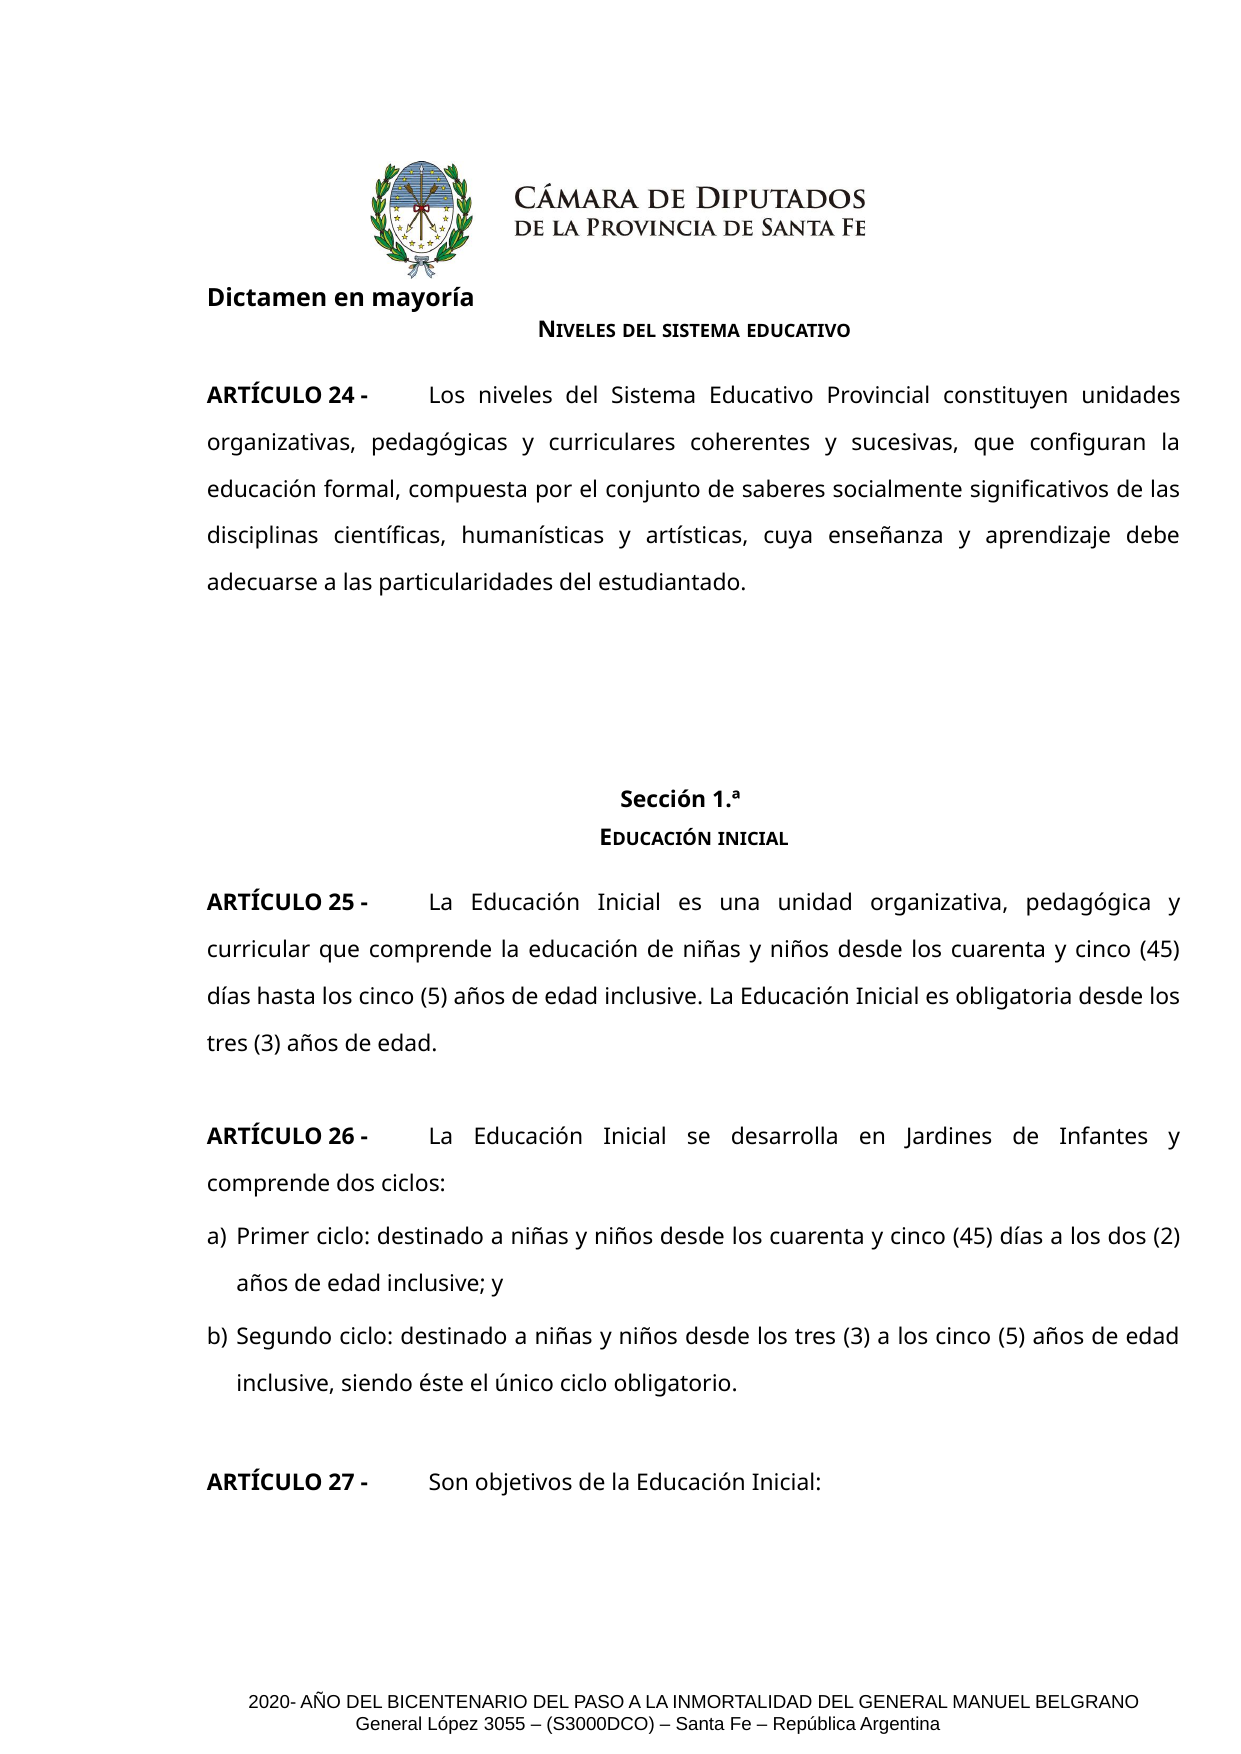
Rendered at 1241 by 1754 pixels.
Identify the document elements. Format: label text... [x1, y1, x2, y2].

list Son objetivos de la Educación Inicial: [207, 1466, 1181, 1497]
list Los niveles del Sistema Educativo Provincial constituyen unidades organizativas, pedagógicas y curriculares coherentes y sucesivas, que configuran la educación formal, compuesta por el conjunto de saberes socialmente significativos de las disciplinas científicas, humanísticas y artísticas, cuya enseñanza y aprendizaje debe adecuarse a las particularidades del estudiantado. [207, 379, 1181, 598]
picture [370, 161, 866, 283]
list Primer ciclo: destinado a niñas y niños desde los cuarenta y cinco (45) días a los dos (2) años de edad inclusive; y [207, 1220, 1181, 1298]
text Niveles del sistema educativo [207, 313, 1181, 345]
list La Educación Inicial se desarrolla en Jardines de Infantes y comprende dos ciclos: [207, 1120, 1181, 1198]
text Educación inicial [207, 821, 1181, 852]
list La Educación Inicial es una unidad organizativa, pedagógica y curricular que comprende la educación de niñas y niños desde los cuarenta y cinco (45) días hasta los cinco (5) años de edad inclusive. La Educación Inicial es obligatoria desde los tres (3) años de edad. [207, 886, 1181, 1058]
list Segundo ciclo: destinado a niñas y niños desde los tres (3) a los cinco (5) años de edad inclusive, siendo éste el único ciclo obligatorio. [207, 1320, 1181, 1398]
